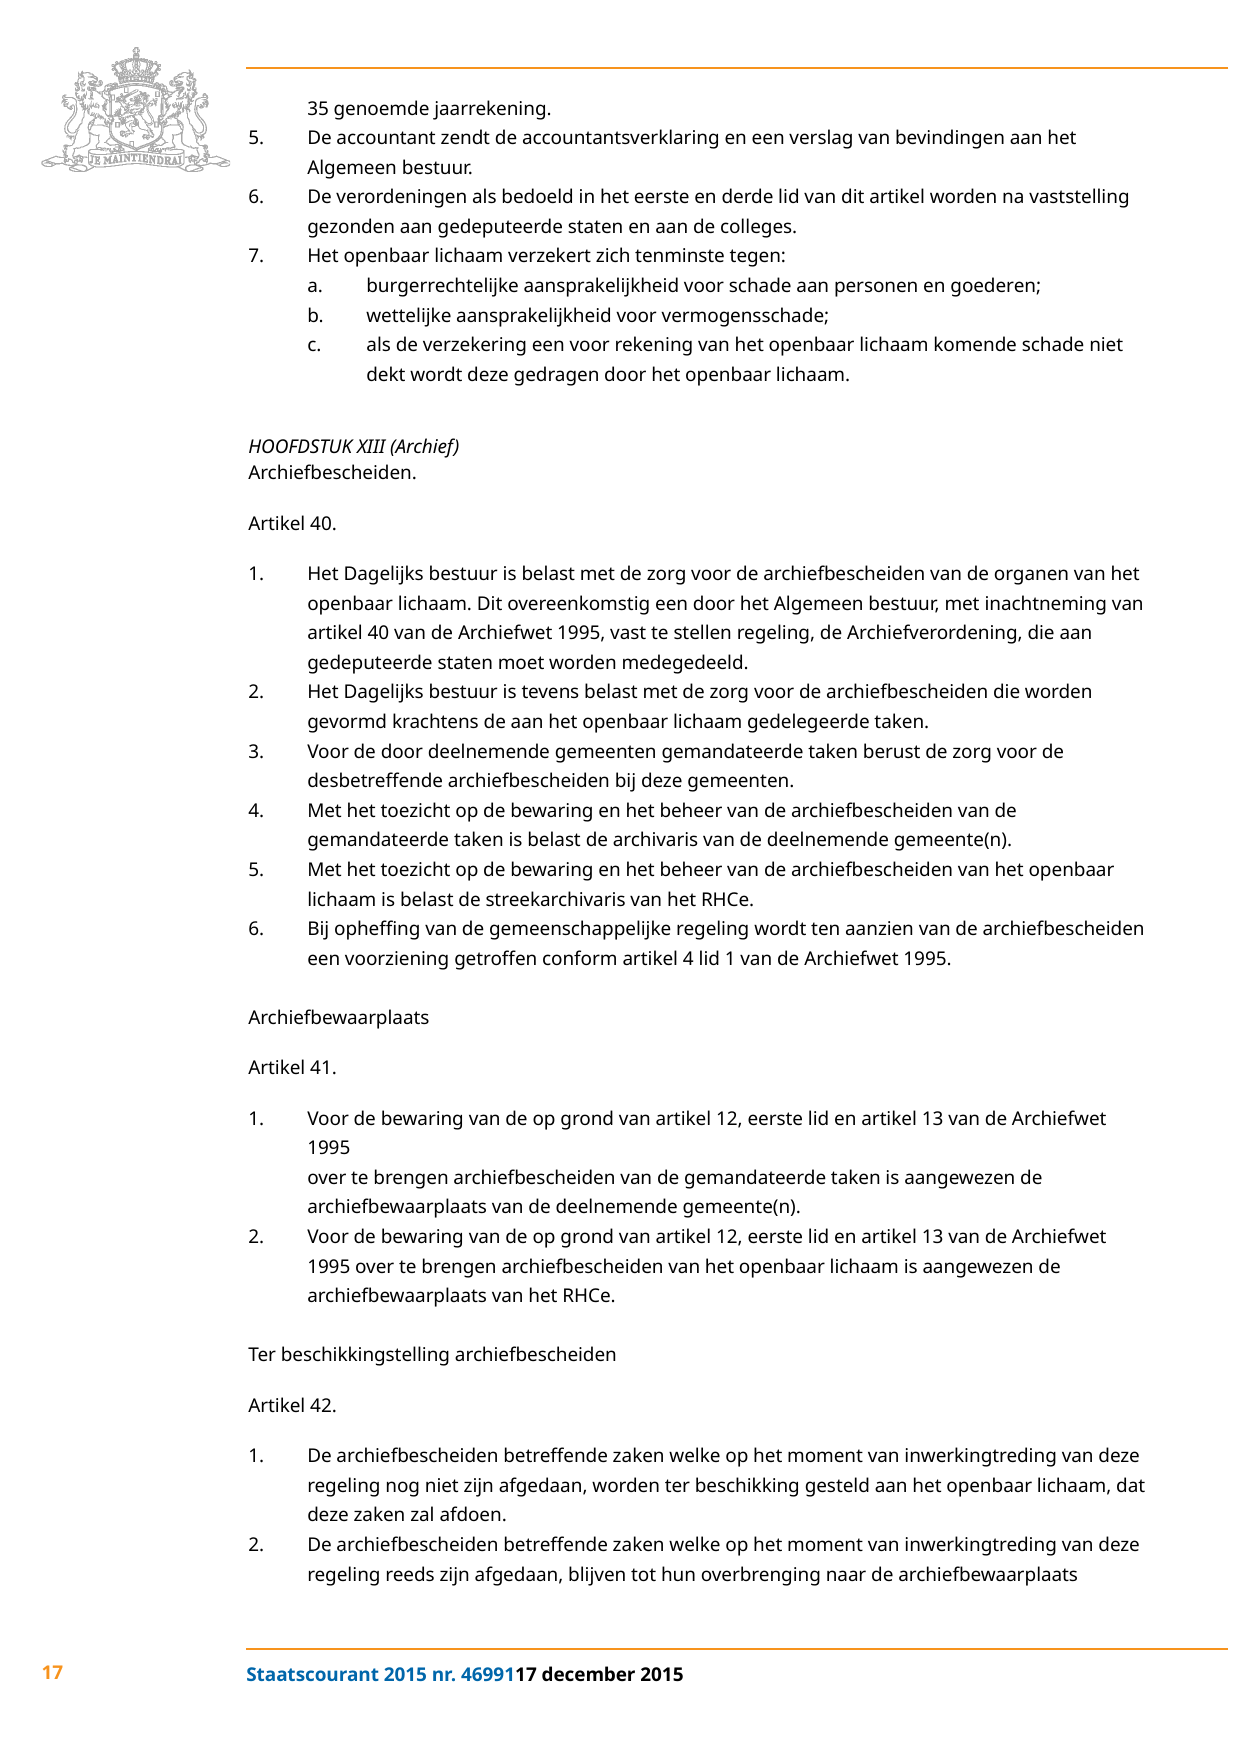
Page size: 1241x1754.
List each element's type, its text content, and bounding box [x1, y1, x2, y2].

list over te brengen archiefbescheiden van de gemandateerde taken is aangewezen de [248, 1164, 1152, 1190]
list Met het toezicht op de bewaring en het beheer van de archiefbescheiden van de gemandateerde taken is belast de archivaris van de deelnemende gemeente(n). [248, 797, 1152, 852]
list 35 genoemde jaarrekening. [248, 95, 1152, 121]
text Artikel 40. [248, 510, 1152, 536]
list Bij opheffing van de gemeenschappelijke regeling wordt ten aanzien van de archiefbescheiden een voorziening getroffen conform artikel 4 lid 1 van de Archiefwet 1995. [248, 915, 1152, 971]
list als de verzekering een voor rekening van het openbaar lichaam komende schade niet dekt wordt deze gedragen door het openbaar lichaam. [307, 331, 1152, 387]
list burgerrechtelijke aansprakelijkheid voor schade aan personen en goederen; [307, 272, 1152, 298]
list Met het toezicht op de bewaring en het beheer van de archiefbescheiden van het openbaar lichaam is belast de streekarchivaris van het RHCe. [248, 856, 1152, 911]
text Artikel 41. [248, 1054, 1152, 1080]
list Voor de bewaring van de op grond van artikel 12, eerste lid en artikel 13 van de Archiefwet 1995 over te brengen archiefbescheiden van het openbaar lichaam is aangewezen de archiefbewaarplaats van het RHCe. [248, 1223, 1152, 1308]
list wettelijke aansprakelijkheid voor vermogensschade; [307, 302, 1152, 328]
text Archiefbewaarplaats [248, 1004, 1152, 1030]
list Voor de bewaring van de op grond van artikel 12, eerste lid en artikel 13 van de Archiefwet 1995 [248, 1105, 1152, 1160]
list De verordeningen als bedoeld in het eerste en derde lid van dit artikel worden na vaststelling gezonden aan gedeputeerde staten en aan de colleges. [248, 183, 1152, 239]
list Voor de door deelnemende gemeenten gemandateerde taken berust de zorg voor de desbetreffende archiefbescheiden bij deze gemeenten. [248, 738, 1152, 793]
text Archiefbescheiden. [248, 459, 1152, 485]
list archiefbewaarplaats van de deelnemende gemeente(n). [248, 1194, 1152, 1219]
picture [41, 47, 231, 172]
text Ter beschikkingstelling archiefbescheiden [248, 1342, 1152, 1367]
list Het Dagelijks bestuur is belast met de zorg voor de archiefbescheiden van de organen van het openbaar lichaam. Dit overeenkomstig een door het Algemeen bestuur, met inachtneming van artikel 40 van de Archiefwet 1995, vast te stellen regeling, de Archiefverordening, die aan gedeputeerde staten moet worden medegedeeld. [248, 560, 1152, 675]
list Het openbaar lichaam verzekert zich tenminste tegen: [248, 243, 1152, 268]
list De accountant zendt de accountantsverklaring en een verslag van bevindingen aan het Algemeen bestuur. [248, 124, 1152, 180]
list De archiefbescheiden betreffende zaken welke op het moment van inwerkingtreding van deze regeling reeds zijn afgedaan, blijven tot hun overbrenging naar de archiefbewaarplaats [248, 1531, 1152, 1586]
list Het Dagelijks bestuur is tevens belast met de zorg voor de archiefbescheiden die worden gevormd krachtens de aan het openbaar lichaam gedelegeerde taken. [248, 679, 1152, 734]
list De archiefbescheiden betreffende zaken welke op het moment van inwerkingtreding van deze regeling nog niet zijn afgedaan, worden ter beschikking gesteld aan het openbaar lichaam, dat deze zaken zal afdoen. [248, 1442, 1152, 1527]
text Artikel 42. [248, 1392, 1152, 1418]
text HOOFDSTUK XIII (Archief) [248, 434, 1152, 459]
